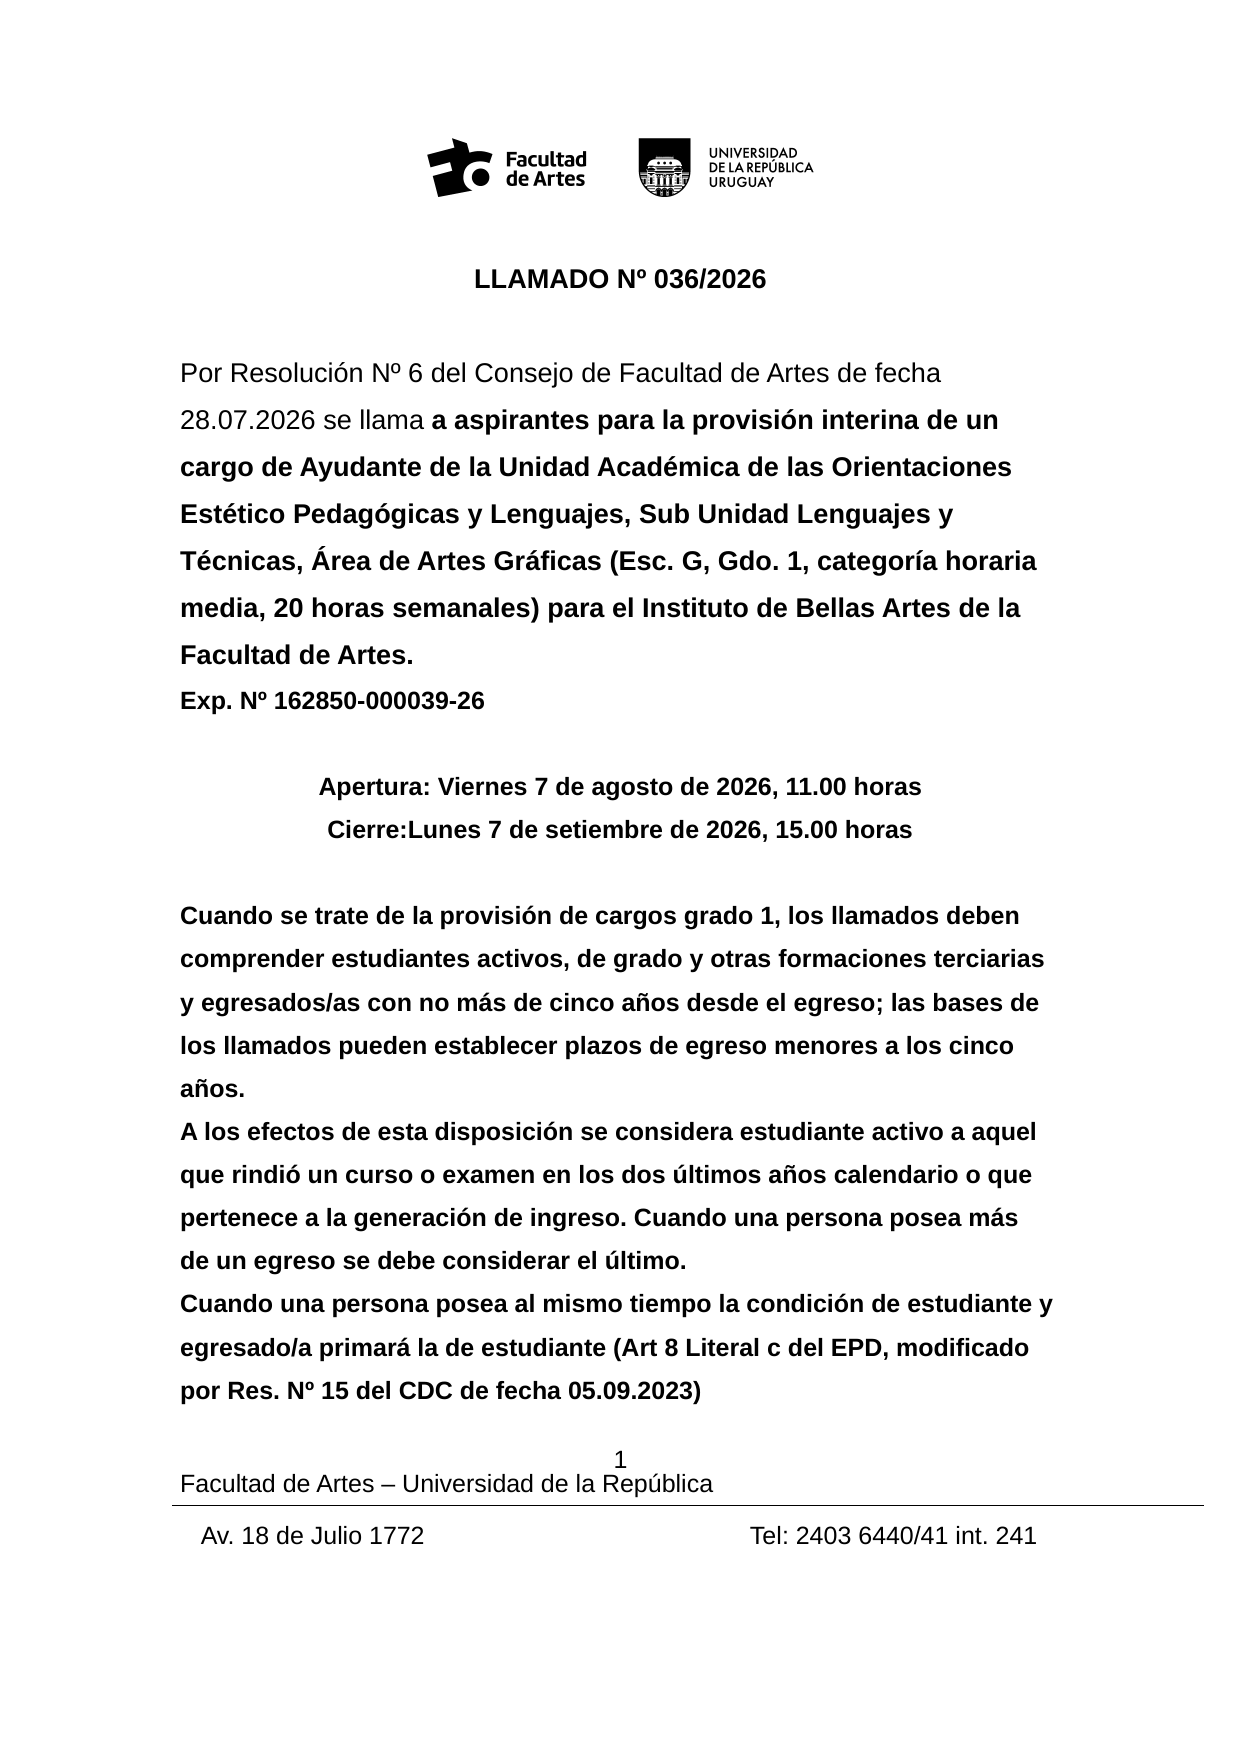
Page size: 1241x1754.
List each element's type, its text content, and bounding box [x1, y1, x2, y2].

text Apertura: Viernes 7 de agosto de 2026, 11.00 horas [180, 772, 1061, 801]
text años. [180, 1074, 1061, 1102]
text pertenece a la generación de ingreso. Cuando una persona posea más [180, 1203, 1061, 1232]
text de un egreso se debe considerar el último. [180, 1246, 1061, 1275]
text comprender estudiantes activos, de grado y otras formaciones terciarias [180, 944, 1061, 973]
text Cuando se trate de la provisión de cargos grado 1, los llamados deben [180, 901, 1061, 930]
text que rindió un curso o examen en los dos últimos años calendario o que [180, 1160, 1061, 1189]
text egresado/a primará la de estudiante (Art 8 Literal c del EPD, modificado [180, 1332, 1061, 1361]
text Por Resolución Nº 6 del Consejo de Facultad de Artes de fecha 28.07.2026 se llama a aspirantes para la provisión interina de un cargo de Ayudante de la Unidad Académica de las Orientaciones Estético Pedagógicas y Lenguajes, Sub Unidad Lenguajes y Técnicas, Área de Artes Gráficas (Esc. G, Gdo. 1, categoría horaria media, 20 horas semanales) para el Instituto de Bellas Artes de la Facultad de Artes. [180, 357, 1061, 670]
text Exp. Nº 162850-000039-26 [180, 686, 1061, 714]
subtitle LLAMADO Nº 036/2026 [180, 263, 1061, 294]
text por Res. Nº 15 del CDC de fecha 05.09.2023) [180, 1376, 1061, 1404]
text Cierre:Lunes 7 de setiembre de 2026, 15.00 horas [180, 815, 1061, 844]
text A los efectos de esta disposición se considera estudiante activo a aquel [180, 1117, 1061, 1146]
text los llamados pueden establecer plazos de egreso menores a los cinco [180, 1031, 1061, 1059]
text Cuando una persona posea al mismo tiempo la condición de estudiante y [180, 1289, 1061, 1318]
picture [425, 45, 816, 223]
text y egresados/as con no más de cinco años desde el egreso; las bases de [180, 987, 1061, 1016]
